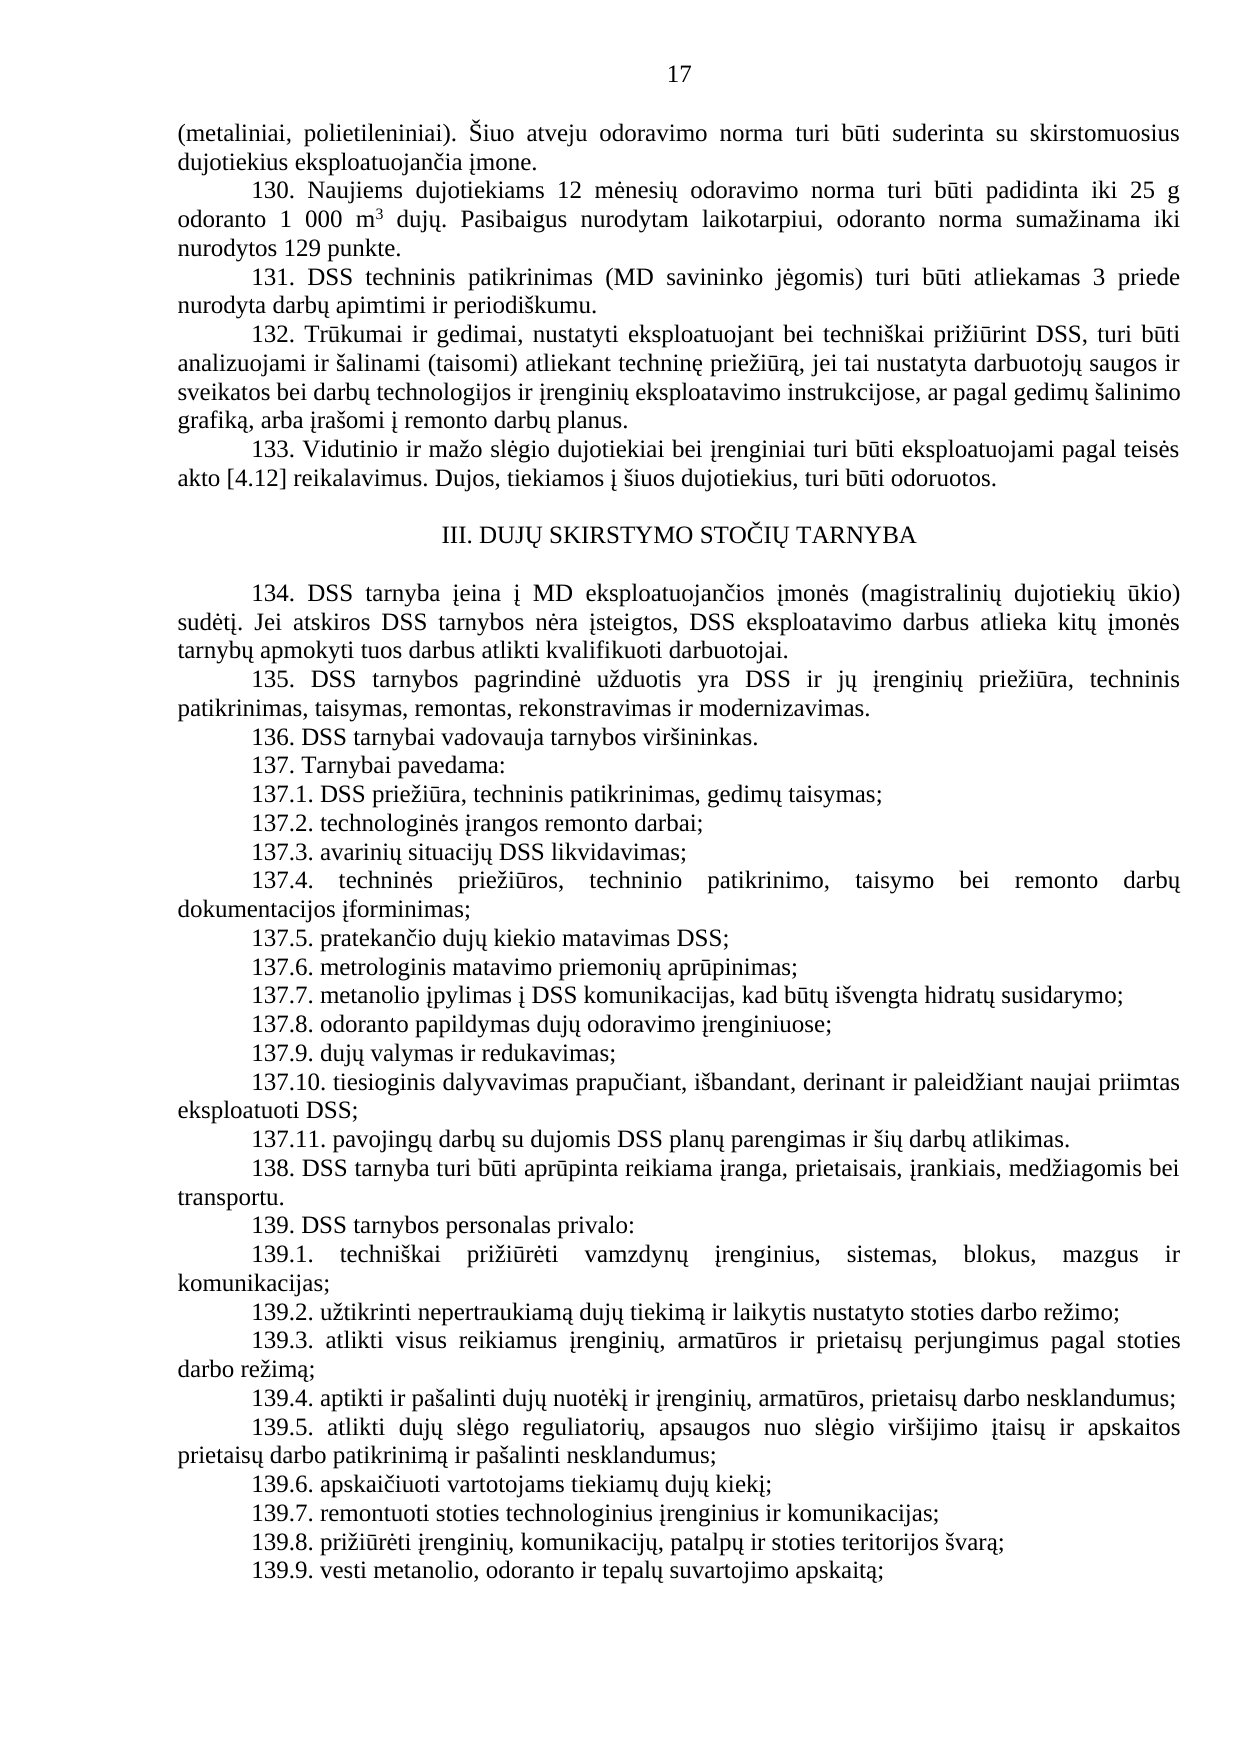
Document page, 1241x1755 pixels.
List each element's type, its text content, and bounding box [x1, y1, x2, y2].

text 132. Trūkumai ir gedimai, nustatyti eksploatuojant bei techniškai prižiūrint DSS, turi būti analizuojami ir šalinami (taisomi) atliekant techninę priežiūrą, jei tai nustatyta darbuotojų saugos ir sveikatos bei darbų technologijos ir įrenginių eksploatavimo instrukcijose, ar pagal gedimų šalinimo grafiką, arba įrašomi į remonto darbų planus. [177, 319, 1181, 434]
text 139.3. atlikti visus reikiamus įrenginių, armatūros ir prietaisų perjungimus pagal stoties darbo režimą; [177, 1326, 1181, 1383]
text 137.4. techninės priežiūros, techninio patikrinimo, taisymo bei remonto darbų dokumentacijos įforminimas; [177, 866, 1181, 923]
text 137.11. pavojingų darbų su dujomis DSS planų parengimas ir šių darbų atlikimas. [177, 1124, 1181, 1153]
text 139. DSS tarnybos personalas privalo: [177, 1211, 1181, 1239]
text (metaliniai, polietileniniai). Šiuo atveju odoravimo norma turi būti suderinta su skirstomuosius dujotiekius eksploatuojančia įmone. [177, 118, 1181, 176]
text 134. DSS tarnyba įeina į MD eksploatuojančios įmonės (magistralinių dujotiekių ūkio) sudėtį. Jei atskiros DSS tarnybos nėra įsteigtos, DSS eksploatavimo darbus atlieka kitų įmonės tarnybų apmokyti tuos darbus atlikti kvalifikuoti darbuotojai. [177, 578, 1181, 664]
text 139.6. apskaičiuoti vartotojams tiekiamų dujų kiekį; [177, 1469, 1181, 1498]
text 135. DSS tarnybos pagrindinė užduotis yra DSS ir jų įrenginių priežiūra, techninis patikrinimas, taisymas, remontas, rekonstravimas ir modernizavimas. [177, 664, 1181, 722]
text 137.9. dujų valymas ir redukavimas; [177, 1038, 1181, 1067]
text 137.5. pratekančio dujų kiekio matavimas DSS; [177, 923, 1181, 952]
text 137.6. metrologinis matavimo priemonių aprūpinimas; [177, 952, 1181, 981]
text 139.4. aptikti ir pašalinti dujų nuotėkį ir įrenginių, armatūros, prietaisų darbo nesklandumus; [177, 1383, 1181, 1412]
text 139.2. užtikrinti nepertraukiamą dujų tiekimą ir laikytis nustatyto stoties darbo režimo; [177, 1297, 1181, 1326]
text 137.10. tiesioginis dalyvavimas prapučiant, išbandant, derinant ir paleidžiant naujai priimtas eksploatuoti DSS; [177, 1067, 1181, 1124]
text 139.5. atlikti dujų slėgo reguliatorių, apsaugos nuo slėgio viršijimo įtaisų ir apskaitos prietaisų darbo patikrinimą ir pašalinti nesklandumus; [177, 1412, 1181, 1469]
text 139.7. remontuoti stoties technologinius įrenginius ir komunikacijas; [177, 1498, 1181, 1527]
text 137.3. avarinių situacijų DSS likvidavimas; [177, 837, 1181, 866]
text 139.9. vesti metanolio, odoranto ir tepalų suvartojimo apskaitą; [177, 1556, 1181, 1584]
text 136. DSS tarnybai vadovauja tarnybos viršininkas. [177, 722, 1181, 751]
text III. DUJŲ SKIRSTYMO STOČIŲ TARNYBA [177, 521, 1181, 549]
text 137.2. technologinės įrangos remonto darbai; [177, 808, 1181, 837]
text 138. DSS tarnyba turi būti aprūpinta reikiama įranga, prietaisais, įrankiais, medžiagomis bei transportu. [177, 1153, 1181, 1211]
text 139.8. prižiūrėti įrenginių, komunikacijų, patalpų ir stoties teritorijos švarą; [177, 1527, 1181, 1556]
text 130. Naujiems dujotiekiams 12 mėnesių odoravimo norma turi būti padidinta iki 25 g odoranto 1 000 m3 dujų. Pasibaigus nurodytam laikotarpiui, odoranto norma sumažinama iki nurodytos 129 punkte. [177, 176, 1181, 262]
text 137.1. DSS priežiūra, techninis patikrinimas, gedimų taisymas; [177, 779, 1181, 808]
text 137.8. odoranto papildymas dujų odoravimo įrenginiuose; [177, 1009, 1181, 1038]
text 137.7. metanolio įpylimas į DSS komunikacijas, kad būtų išvengta hidratų susidarymo; [177, 981, 1181, 1009]
text 133. Vidutinio ir mažo slėgio dujotiekiai bei įrenginiai turi būti eksploatuojami pagal teisės akto [4.12] reikalavimus. Dujos, tiekiamos į šiuos dujotiekius, turi būti odoruotos. [177, 434, 1181, 492]
text 139.1. techniškai prižiūrėti vamzdynų įrenginius, sistemas, blokus, mazgus ir komunikacijas; [177, 1239, 1181, 1297]
text 137. Tarnybai pavedama: [177, 751, 1181, 779]
text 131. DSS techninis patikrinimas (MD savininko jėgomis) turi būti atliekamas 3 priede nurodyta darbų apimtimi ir periodiškumu. [177, 262, 1181, 319]
